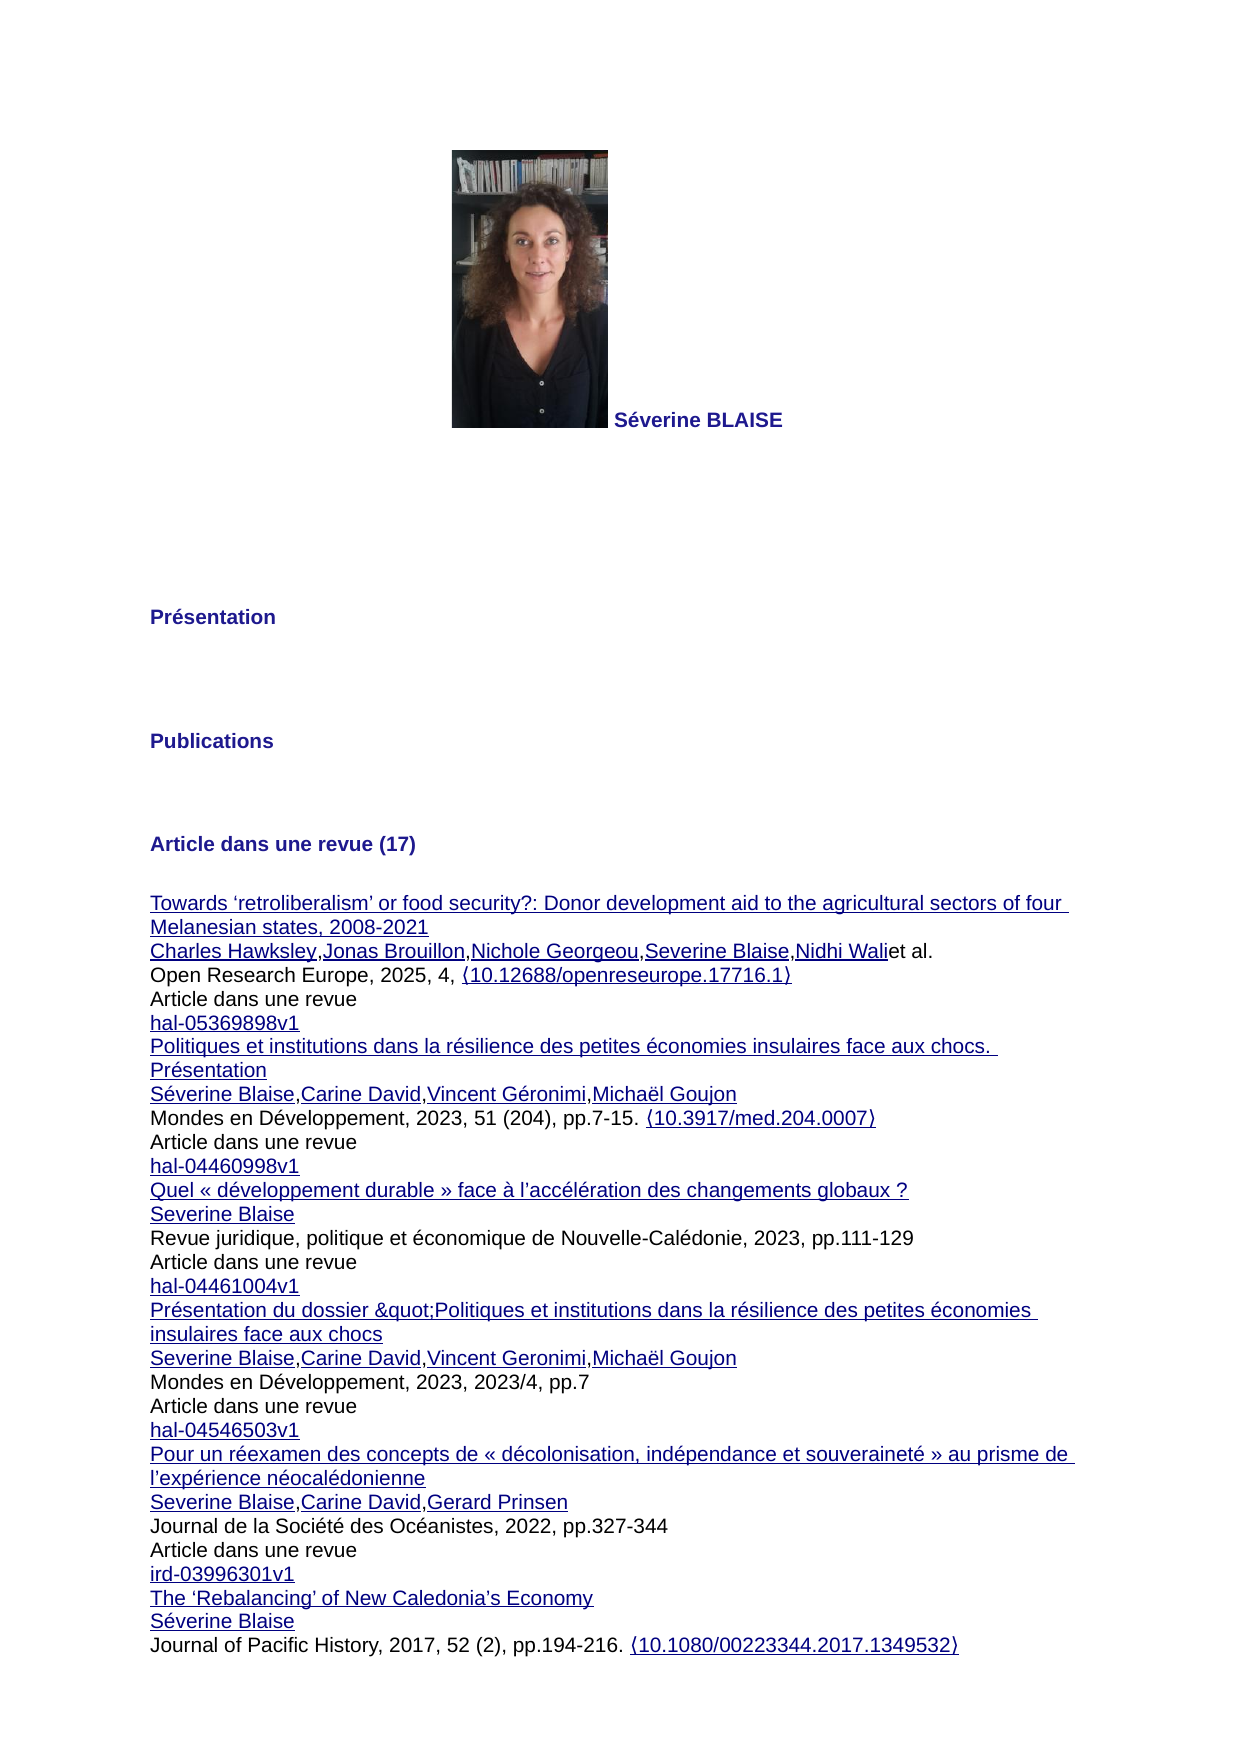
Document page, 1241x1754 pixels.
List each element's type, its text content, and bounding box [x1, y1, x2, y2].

subtitle Séverine BLAISE [150, 150, 1090, 432]
table_header Towards ‘retroliberalism’ or food security?: Donor development aid to the agricultural sectors of four Melanesian states, 2008-2021 Charles Hawksley,Jonas Brouillon,Nichole Georgeou,Severine Blaise,Nidhi Waliet al. Open Research Europe, 2025, 4, ⟨10.12688/openreseurope.17716.1⟩ Article dans une revue hal-05369898v1 [150, 891, 1090, 1034]
table_cell Pour un réexamen des concepts de « décolonisation, indépendance et souveraineté » au prisme de l’expérience néocalédonienne Severine Blaise,Carine David,Gerard Prinsen Journal de la Société des Océanistes, 2022, pp.327-344 Article dans une revue ird-03996301v1 [150, 1442, 1090, 1585]
subtitle Article dans une revue (17) [150, 832, 1090, 856]
table_cell Politiques et institutions dans la résilience des petites économies insulaires face aux chocs. Présentation Séverine Blaise,Carine David,Vincent Géronimi,Michaël Goujon Mondes en Développement, 2023, 51 (204), pp.7-15. ⟨10.3917/med.204.0007⟩ Article dans une revue hal-04460998v1 [150, 1034, 1090, 1178]
table_cell Quel « développement durable » face à l’accélération des changements globaux ? Severine Blaise Revue juridique, politique et économique de Nouvelle-Calédonie, 2023, pp.111-129 Article dans une revue hal-04461004v1 [150, 1178, 1090, 1298]
subtitle Présentation [150, 605, 1090, 629]
subtitle Publications [150, 729, 1090, 753]
table_cell Présentation du dossier &quot;Politiques et institutions dans la résilience des petites économies insulaires face aux chocs Severine Blaise,Carine David,Vincent Geronimi,Michaël Goujon Mondes en Développement, 2023, 2023/4, pp.7 Article dans une revue hal-04546503v1 [150, 1298, 1090, 1442]
table_cell The ‘Rebalancing’ of New Caledonia’s Economy Séverine Blaise Journal of Pacific History, 2017, 52 (2), pp.194-216. ⟨10.1080/00223344.2017.1349532⟩ [150, 1585, 1090, 1657]
picture [451, 150, 608, 428]
